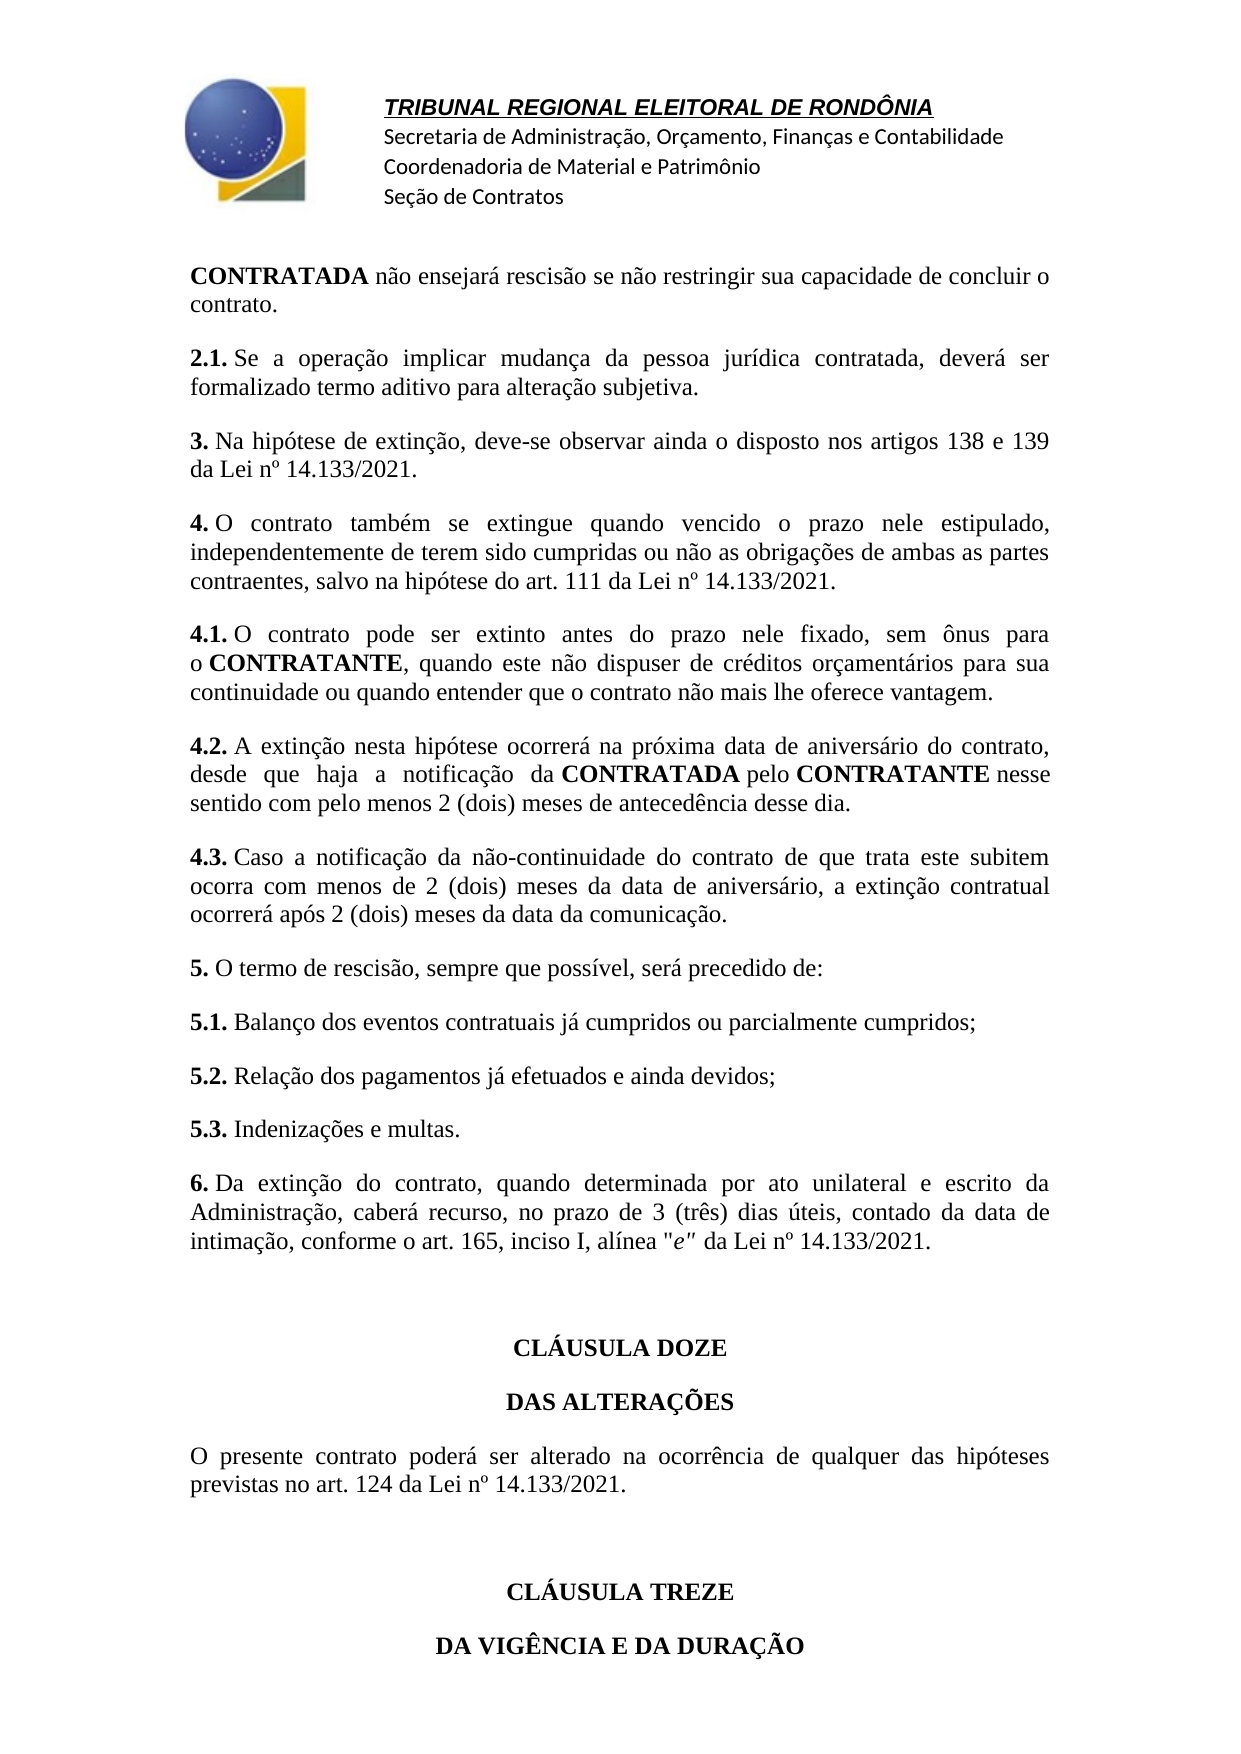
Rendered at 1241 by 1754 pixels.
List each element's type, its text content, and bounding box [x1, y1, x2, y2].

text CONTRATADA não ensejará rescisão se não restringir sua capacidade de concluir o contrato. [190, 261, 1051, 318]
text 5.3. Indenizações e multas. [190, 1114, 1051, 1143]
text CLÁUSULA TREZE [190, 1577, 1051, 1606]
text 4.2. A extinção nesta hipótese ocorrerá na próxima data de aniversário do contrato, desde que haja a notificação da CONTRATADA pelo CONTRATANTE nesse sentido com pelo menos 2 (dois) meses de antecedência desse dia. [190, 731, 1051, 817]
text 2.1. Se a operação implicar mudança da pessoa jurídica contratada, deverá ser formalizado termo aditivo para alteração subjetiva. [190, 343, 1051, 401]
text 3. Na hipótese de extinção, deve-se observar ainda o disposto nos artigos 138 e 139 da Lei nº 14.133/2021. [190, 426, 1051, 483]
text 4.3. Caso a notificação da não-continuidade do contrato de que trata este subitem ocorra com menos de 2 (dois) meses da data de aniversário, a extinção contratual ocorrerá após 2 (dois) meses da data da comunicação. [190, 842, 1051, 928]
text O presente contrato poderá ser alterado na ocorrência de qualquer das hipóteses previstas no art. 124 da Lei nº 14.133/2021. [190, 1441, 1051, 1498]
text 5. O termo de rescisão, sempre que possível, será precedido de: [190, 953, 1051, 982]
text CLÁUSULA DOZE [190, 1333, 1051, 1362]
text 5.2. Relação dos pagamentos já efetuados e ainda devidos; [190, 1061, 1051, 1089]
text 5.1. Balanço dos eventos contratuais já cumpridos ou parcialmente cumpridos; [190, 1007, 1051, 1036]
text 4.1. O contrato pode ser extinto antes do prazo nele fixado, sem ônus para o CONTRATANTE, quando este não dispuser de créditos orçamentários para sua continuidade ou quando entender que o contrato não mais lhe oferece vantagem. [190, 619, 1051, 706]
text DA VIGÊNCIA E DA DURAÇÃO [190, 1631, 1051, 1659]
text 6. Da extinção do contrato, quando determinada por ato unilateral e escrito da Administração, caberá recurso, no prazo de 3 (três) dias úteis, contado da data de intimação, conforme o art. 165, inciso I, alínea "e" da Lei nº 14.133/2021. [190, 1168, 1051, 1254]
text 4. O contrato também se extingue quando vencido o prazo nele estipulado, independentemente de terem sido cumpridas ou não as obrigações de ambas as partes contraentes, salvo na hipótese do art. 111 da Lei nº 14.133/2021. [190, 508, 1051, 594]
text DAS ALTERAÇÕES [190, 1387, 1051, 1416]
